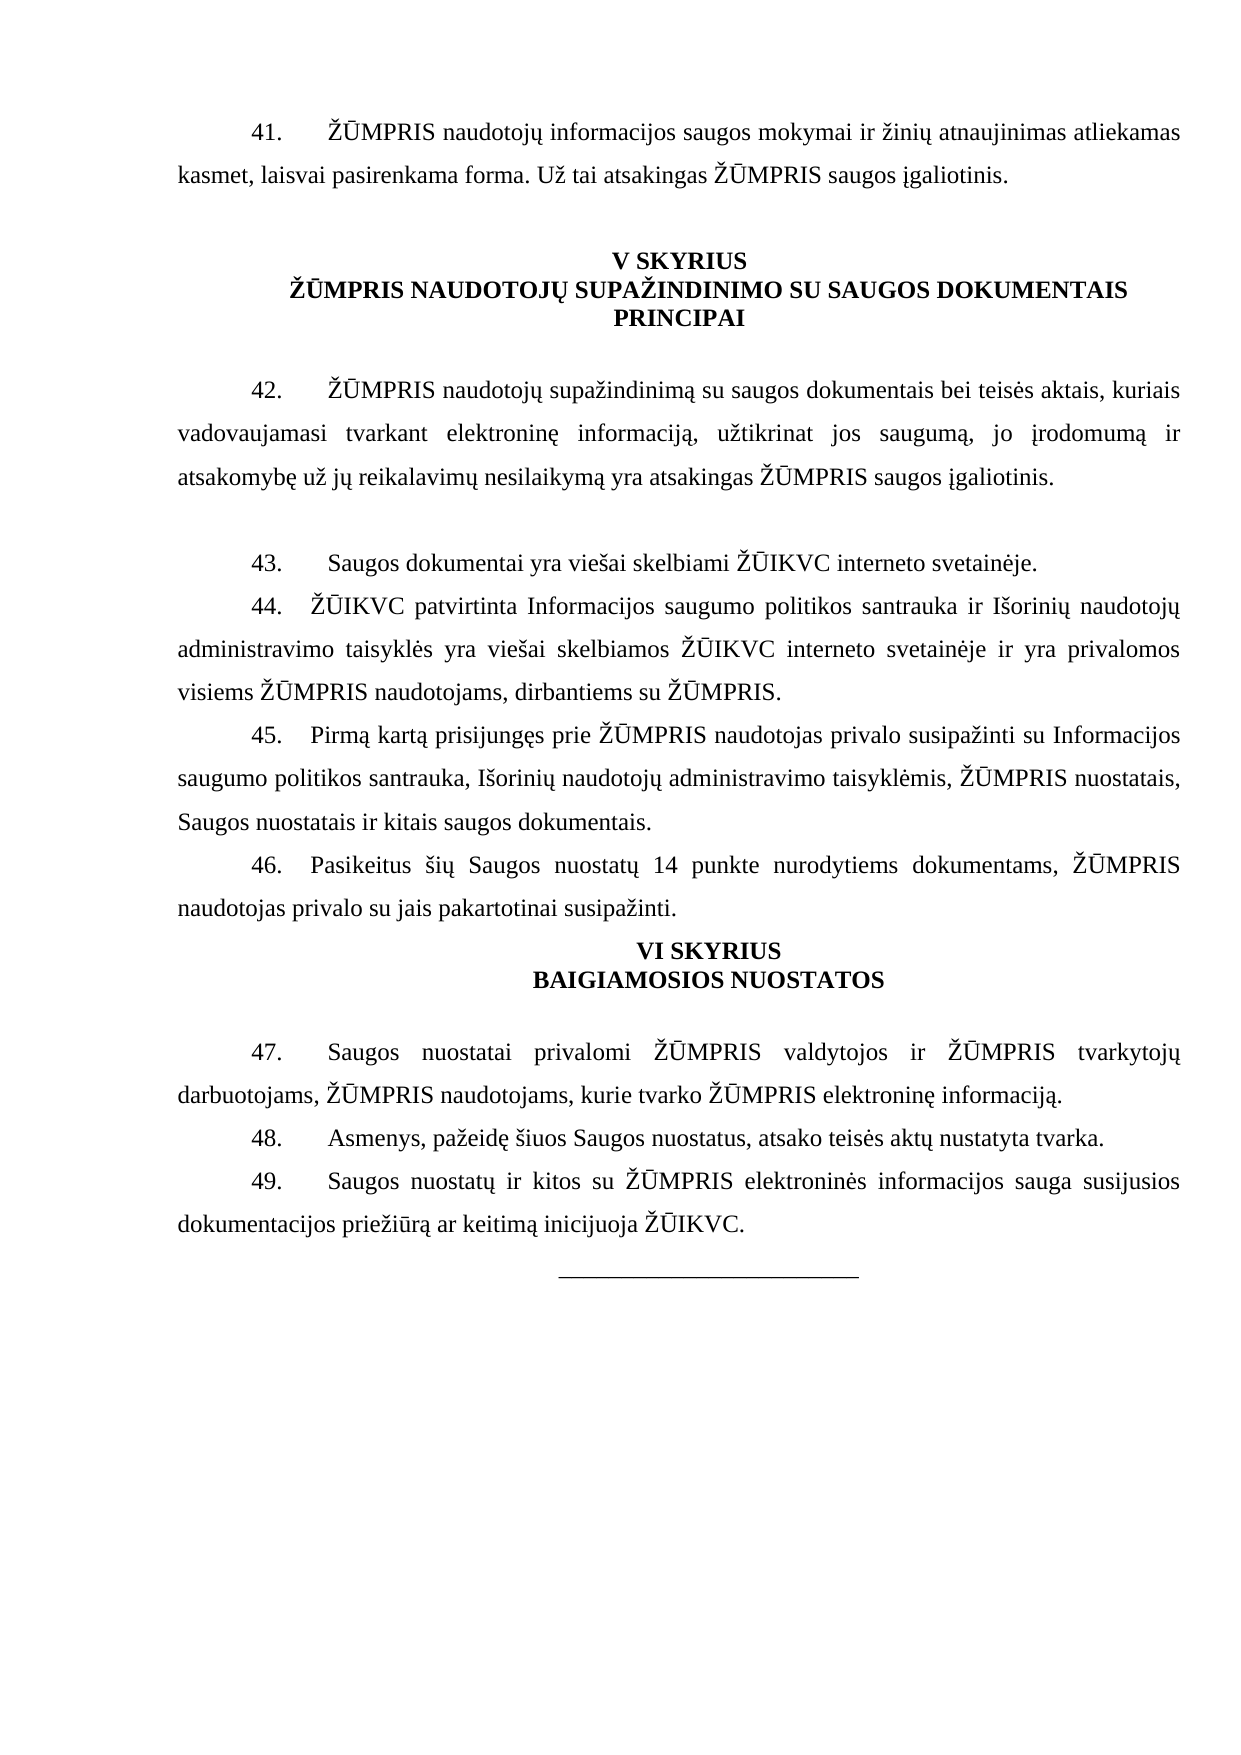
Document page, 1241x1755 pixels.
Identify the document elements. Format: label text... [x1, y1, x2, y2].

text 44. ŽŪIKVC patvirtinta Informacijos saugumo politikos santrauka ir Išorinių naudotojų administravimo taisyklės yra viešai skelbiamos ŽŪIKVC interneto svetainėje ir yra privalomos visiems ŽŪMPRIS naudotojams, dirbantiems su ŽŪMPRIS. [177, 591, 1181, 706]
text 42. ŽŪMPRIS naudotojų supažindinimą su saugos dokumentais bei teisės aktais, kuriais vadovaujamasi tvarkant elektroninę informaciją, užtikrinat jos saugumą, jo įrodomumą ir atsakomybę už jų reikalavimų nesilaikymą yra atsakingas ŽŪMPRIS saugos įgaliotinis. [177, 375, 1181, 490]
text BAIGIAMOSIOS NUOSTATOS [177, 965, 1181, 993]
text 46. Pasikeitus šių Saugos nuostatų 14 punkte nurodytiems dokumentams, ŽŪMPRIS naudotojas privalo su jais pakartotinai susipažinti. [177, 850, 1181, 922]
text VI SKYRIUS [177, 936, 1181, 965]
text V SKYRIUS [177, 246, 1181, 275]
text ŽŪMPRIS NAUDOTOJŲ SUPAŽINDINIMO SU SAUGOS DOKUMENTAIS PRINCIPAI [177, 275, 1181, 332]
text 48. Asmenys, pažeidę šiuos Saugos nuostatus, atsako teisės aktų nustatyta tvarka. [177, 1123, 1181, 1152]
text 47. Saugos nuostatai privalomi ŽŪMPRIS valdytojos ir ŽŪMPRIS tvarkytojų darbuotojams, ŽŪMPRIS naudotojams, kurie tvarko ŽŪMPRIS elektroninę informaciją. [177, 1037, 1181, 1108]
text 49. Saugos nuostatų ir kitos su ŽŪMPRIS elektroninės informacijos sauga susijusios dokumentacijos priežiūrą ar keitimą inicijuoja ŽŪIKVC. [177, 1166, 1181, 1238]
text ________________________ [177, 1252, 1181, 1281]
text 45. Pirmą kartą prisijungęs prie ŽŪMPRIS naudotojas privalo susipažinti su Informacijos saugumo politikos santrauka, Išorinių naudotojų administravimo taisyklėmis, ŽŪMPRIS nuostatais, Saugos nuostatais ir kitais saugos dokumentais. [177, 720, 1181, 835]
text 41. ŽŪMPRIS naudotojų informacijos saugos mokymai ir žinių atnaujinimas atliekamas kasmet, laisvai pasirenkama forma. Už tai atsakingas ŽŪMPRIS saugos įgaliotinis. [177, 117, 1181, 188]
text 43. Saugos dokumentai yra viešai skelbiami ŽŪIKVC interneto svetainėje. [177, 548, 1181, 577]
